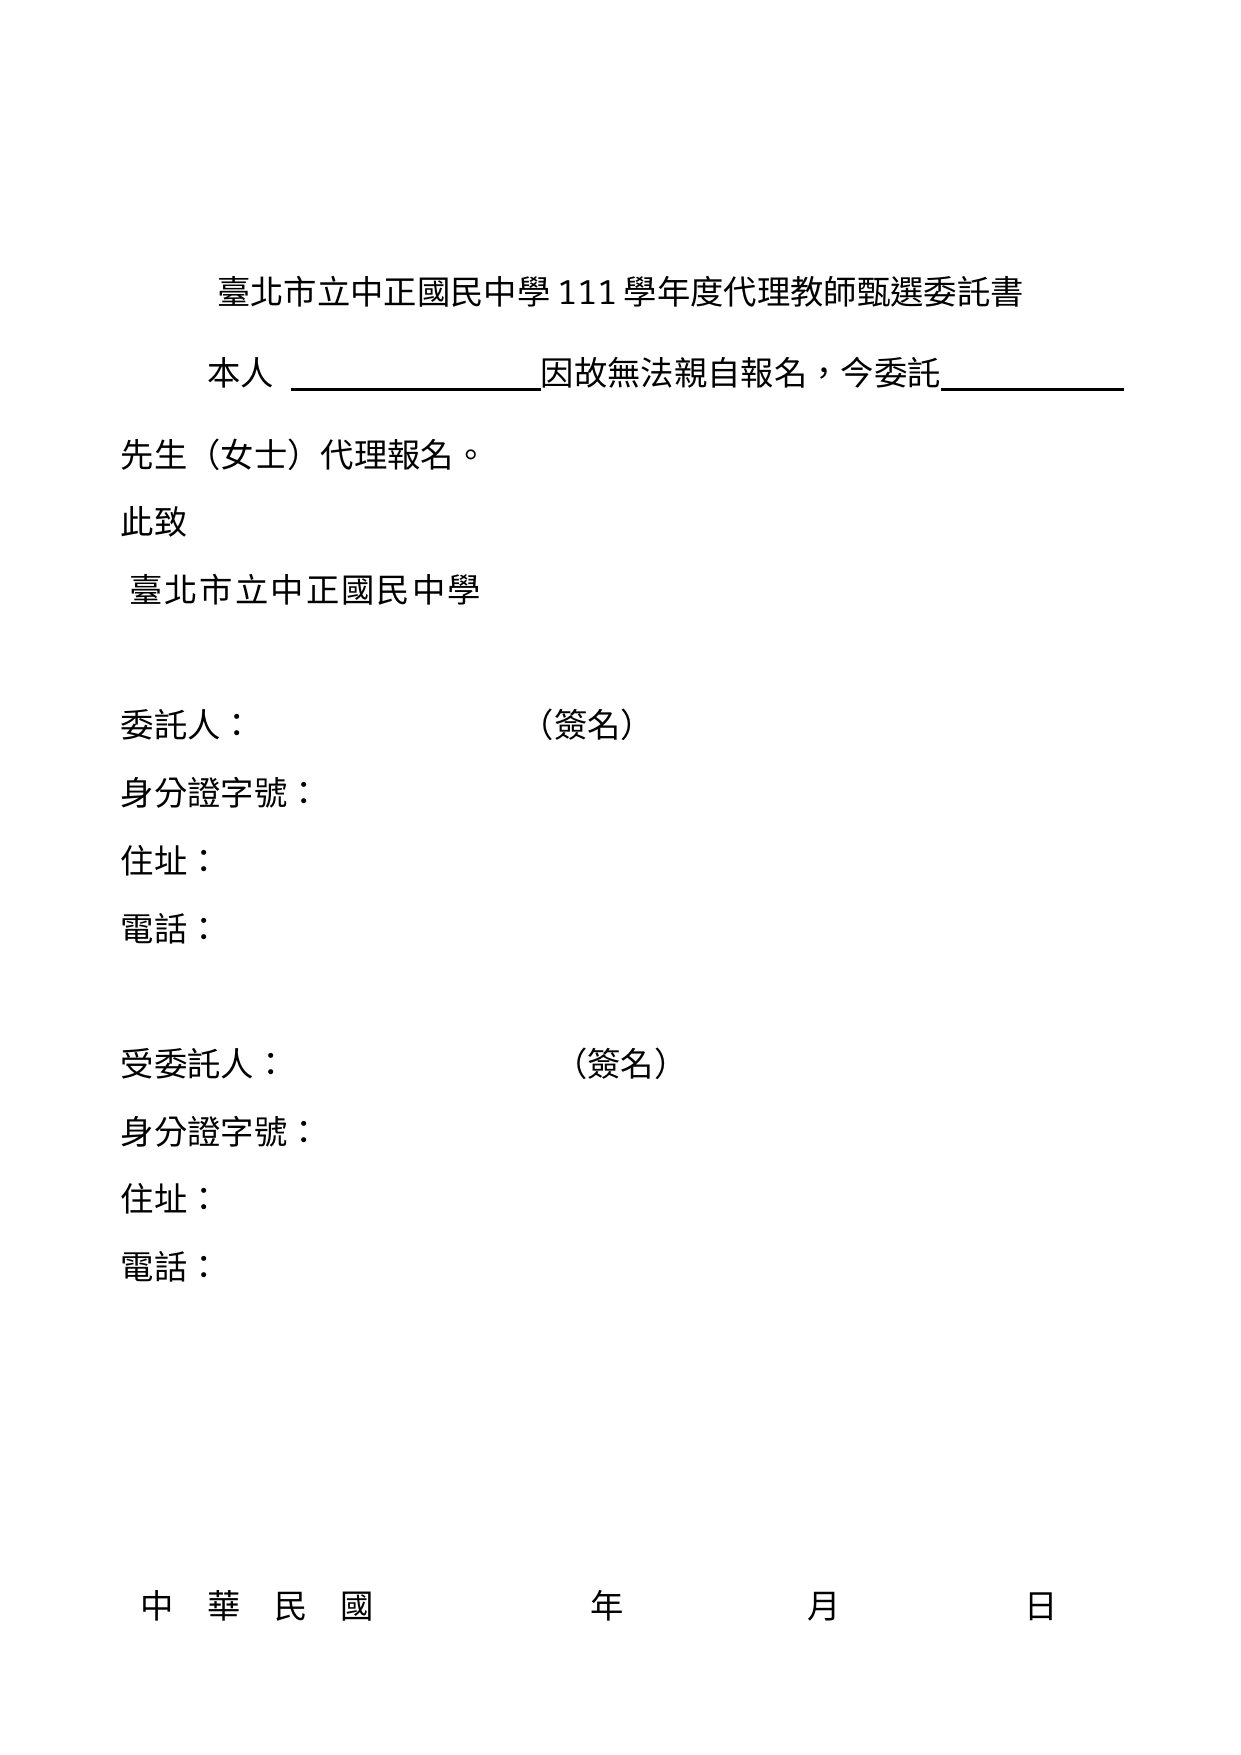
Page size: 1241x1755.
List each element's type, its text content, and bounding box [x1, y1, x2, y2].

text 此致 [47, 479, 1193, 541]
text 受委託人： （簽名） [47, 1020, 1193, 1083]
text 中 華 民 國 年 月 日 [47, 1562, 1193, 1624]
text 先生（女士）代理報名。 [81, 411, 1193, 473]
text 臺北市立中正國民中學 [47, 546, 1193, 609]
text 委託人： （簽名） [47, 682, 1193, 744]
text 電話： [47, 885, 1193, 947]
text 身分證字號： [47, 1088, 1193, 1151]
text 電話： [47, 1223, 1193, 1286]
text 身分證字號： [47, 749, 1193, 812]
text 住址： [47, 1156, 1193, 1218]
text 本人 因故無法親自報名，今委託 [47, 330, 1193, 392]
text 臺北市立中正國民中學111學年度代理教師甄選委託書 [47, 248, 1193, 311]
text 住址： [47, 817, 1193, 880]
